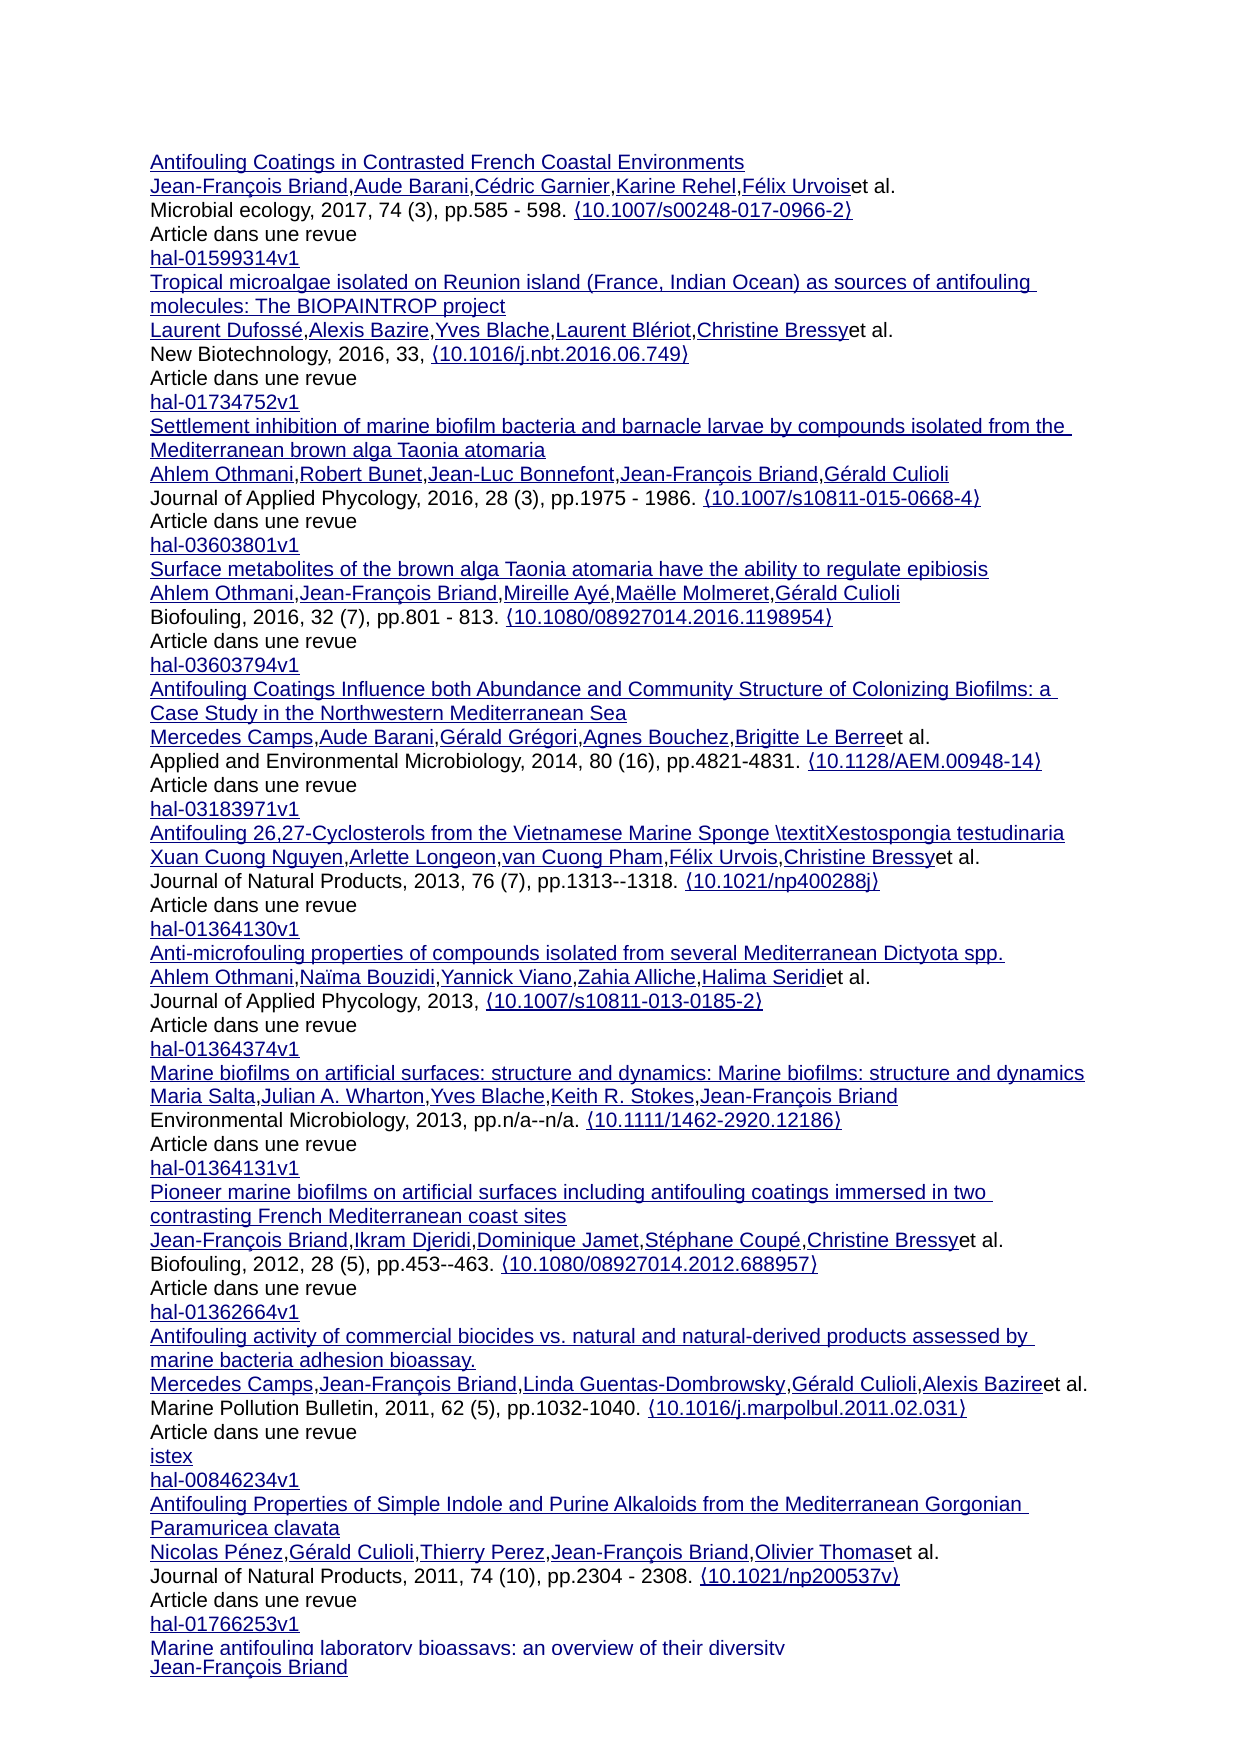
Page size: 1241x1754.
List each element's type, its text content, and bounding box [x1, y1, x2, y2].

table_cell Antifouling Properties of Simple Indole and Purine Alkaloids from the Mediterranean Gorgonian Paramuricea clavata Nicolas Pénez,Gérald Culioli,Thierry Perez,Jean-François Briand,Olivier Thomaset al. Journal of Natural Products, 2011, 74 (10), pp.2304 - 2308. ⟨10.1021/np200537v⟩ Article dans une revue hal-01766253v1 [150, 1492, 1090, 1635]
table_cell Tropical microalgae isolated on Reunion island (France, Indian Ocean) as sources of antifouling molecules: The BIOPAINTROP project Laurent Dufossé,Alexis Bazire,Yves Blache,Laurent Blériot,Christine Bressyet al. New Biotechnology, 2016, 33, ⟨10.1016/j.nbt.2016.06.749⟩ Article dans une revue hal-01734752v1 [150, 270, 1090, 413]
table_cell Marine biofilms on artificial surfaces: structure and dynamics: Marine biofilms: structure and dynamics Maria Salta,Julian A. Wharton,Yves Blache,Keith R. Stokes,Jean-François Briand Environmental Microbiology, 2013, pp.n/a--n/a. ⟨10.1111/1462-2920.12186⟩ Article dans une revue hal-01364131v1 [150, 1060, 1090, 1180]
table_cell Antifouling Coatings Influence both Abundance and Community Structure of Colonizing Biofilms: a Case Study in the Northwestern Mediterranean Sea Mercedes Camps,Aude Barani,Gérald Grégori,Agnes Bouchez,Brigitte Le Berreet al. Applied and Environmental Microbiology, 2014, 80 (16), pp.4821-4831. ⟨10.1128/AEM.00948-14⟩ Article dans une revue hal-03183971v1 [150, 677, 1090, 821]
table_cell Surface metabolites of the brown alga Taonia atomaria have the ability to regulate epibiosis Ahlem Othmani,Jean-François Briand,Mireille Ayé,Maëlle Molmeret,Gérald Culioli Biofouling, 2016, 32 (7), pp.801 - 813. ⟨10.1080/08927014.2016.1198954⟩ Article dans une revue hal-03603794v1 [150, 557, 1090, 677]
table_cell Marine antifouling laboratory bioassays: an overview of their diversity Jean-François Briand [150, 1635, 1090, 1679]
table_cell Settlement inhibition of marine biofilm bacteria and barnacle larvae by compounds isolated from the Mediterranean brown alga Taonia atomaria Ahlem Othmani,Robert Bunet,Jean-Luc Bonnefont,Jean-François Briand,Gérald Culioli Journal of Applied Phycology, 2016, 28 (3), pp.1975 - 1986. ⟨10.1007/s10811-015-0668-4⟩ Article dans une revue hal-03603801v1 [150, 414, 1090, 557]
table_cell Pioneer marine biofilms on artificial surfaces including antifouling coatings immersed in two contrasting French Mediterranean coast sites Jean-François Briand,Ikram Djeridi,Dominique Jamet,Stéphane Coupé,Christine Bressyet al. Biofouling, 2012, 28 (5), pp.453--463. ⟨10.1080/08927014.2012.688957⟩ Article dans une revue hal-01362664v1 [150, 1180, 1090, 1324]
table_cell Anti-microfouling properties of compounds isolated from several Mediterranean Dictyota spp. Ahlem Othmani,Naïma Bouzidi,Yannick Viano,Zahia Alliche,Halima Seridiet al. Journal of Applied Phycology, 2013, ⟨10.1007/s10811-013-0185-2⟩ Article dans une revue hal-01364374v1 [150, 941, 1090, 1060]
table_cell Antifouling activity of commercial biocides vs. natural and natural-derived products assessed by marine bacteria adhesion bioassay. Mercedes Camps,Jean-François Briand,Linda Guentas-Dombrowsky,Gérald Culioli,Alexis Bazireet al. Marine Pollution Bulletin, 2011, 62 (5), pp.1032-1040. ⟨10.1016/j.marpolbul.2011.02.031⟩ Article dans une revue istex hal-00846234v1 [150, 1324, 1090, 1492]
table_cell Antifouling Coatings in Contrasted French Coastal Environments Jean-François Briand,Aude Barani,Cédric Garnier,Karine Rehel,Félix Urvoiset al. Microbial ecology, 2017, 74 (3), pp.585 - 598. ⟨10.1007/s00248-017-0966-2⟩ Article dans une revue hal-01599314v1 [150, 150, 1090, 270]
table_cell Antifouling 26,27-Cyclosterols from the Vietnamese Marine Sponge \textitXestospongia testudinaria Xuan Cuong Nguyen,Arlette Longeon,van Cuong Pham,Félix Urvois,Christine Bressyet al. Journal of Natural Products, 2013, 76 (7), pp.1313--1318. ⟨10.1021/np400288j⟩ Article dans une revue hal-01364130v1 [150, 821, 1090, 941]
